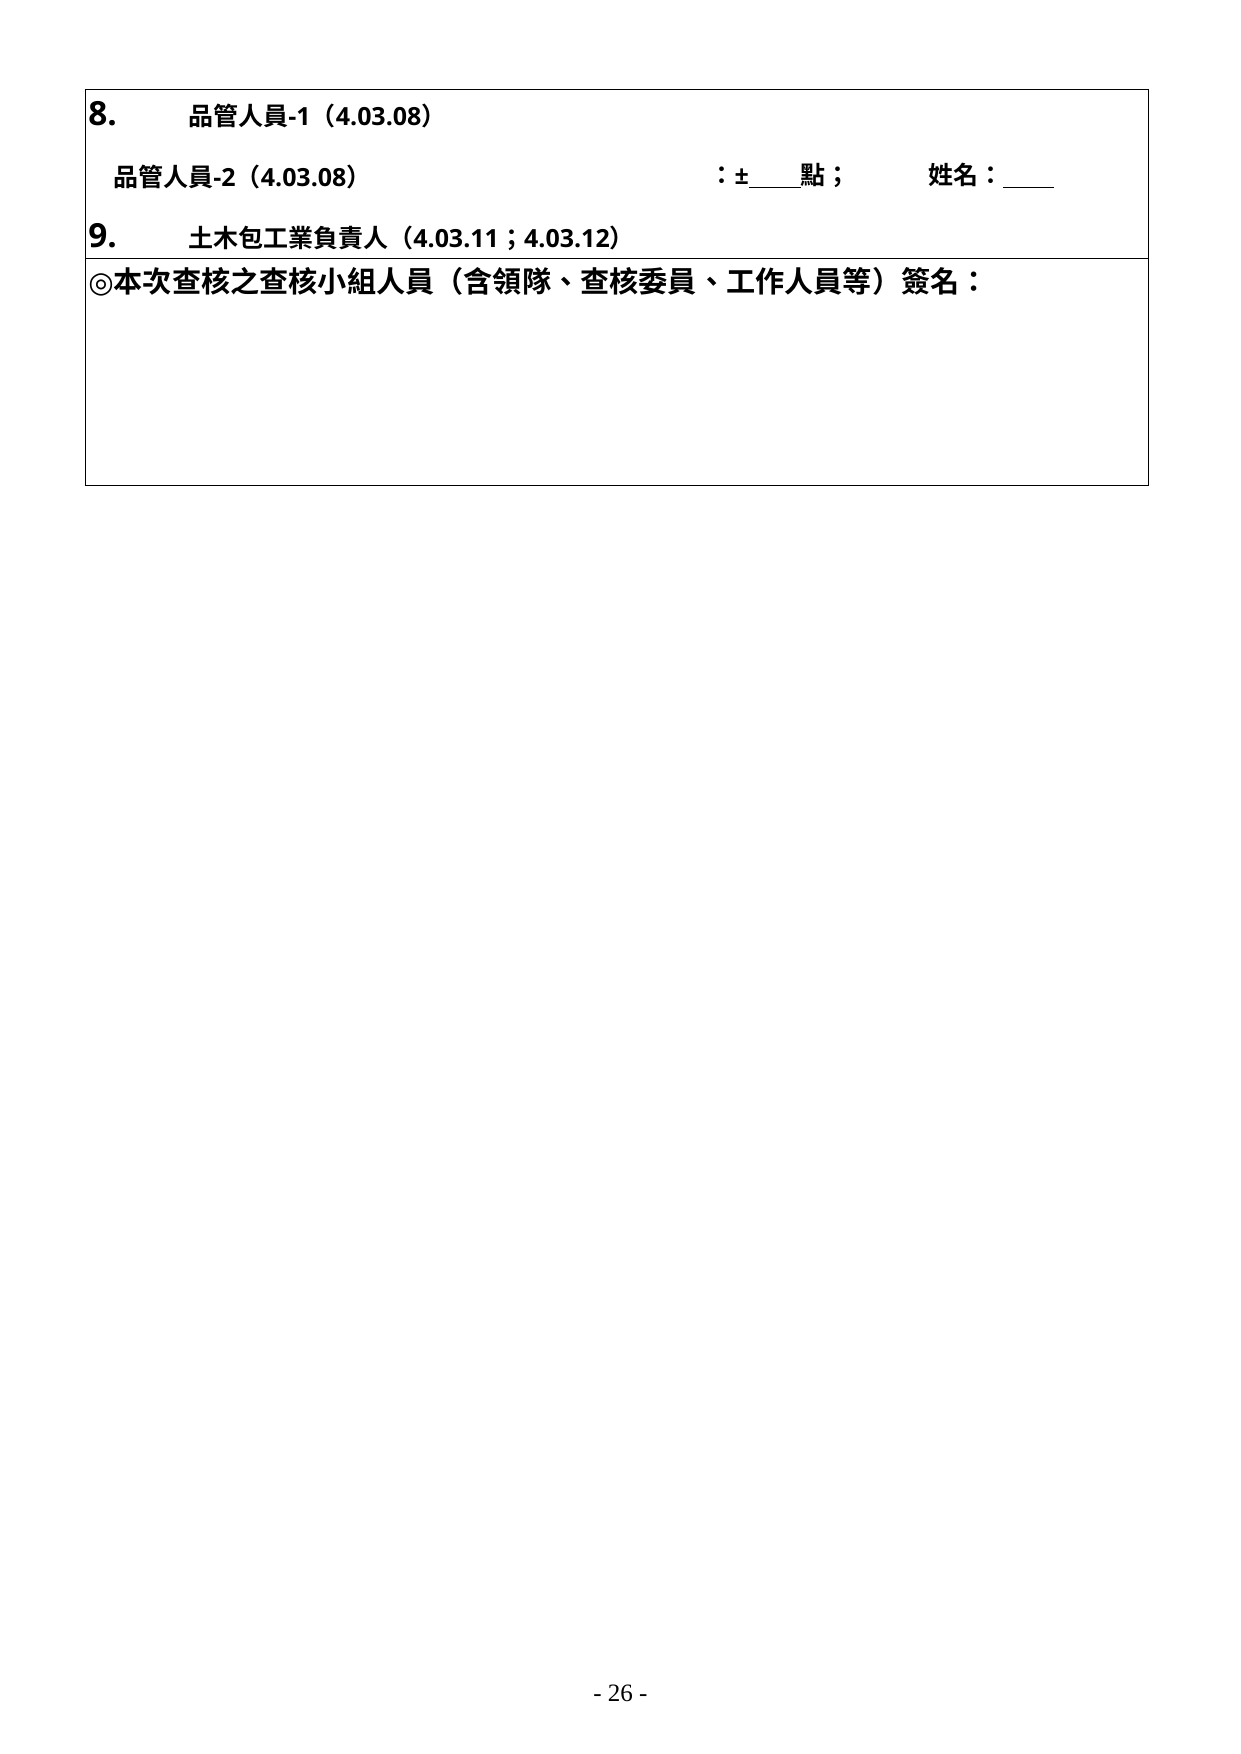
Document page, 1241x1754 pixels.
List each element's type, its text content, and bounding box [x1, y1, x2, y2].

table_cell 姓名： [925, 90, 1148, 258]
table_cell 專案管理廠商派駐現場人員（4.01.20） 建築師（4.02.13） 技師（4.02.14） 監造單位及其所派駐現場人員-1（4.02.03） 監造單位及其所派駐現場人員-2 (4.02.03） 專任工程人員（4.03.11） 工地主任（4.03.12） 職業安全衛生管理人員（4.03.14） 品管人員-1（4.03.08） 品管人員-2（4.03.08） 土木包工業負責人（4.03.11；4.03.12） [86, 90, 706, 258]
table_cell ：± 點； [706, 90, 925, 258]
table_cell ◎本次查核之查核小組人員（含領隊、查核委員、工作人員等）簽名： [86, 259, 1148, 484]
